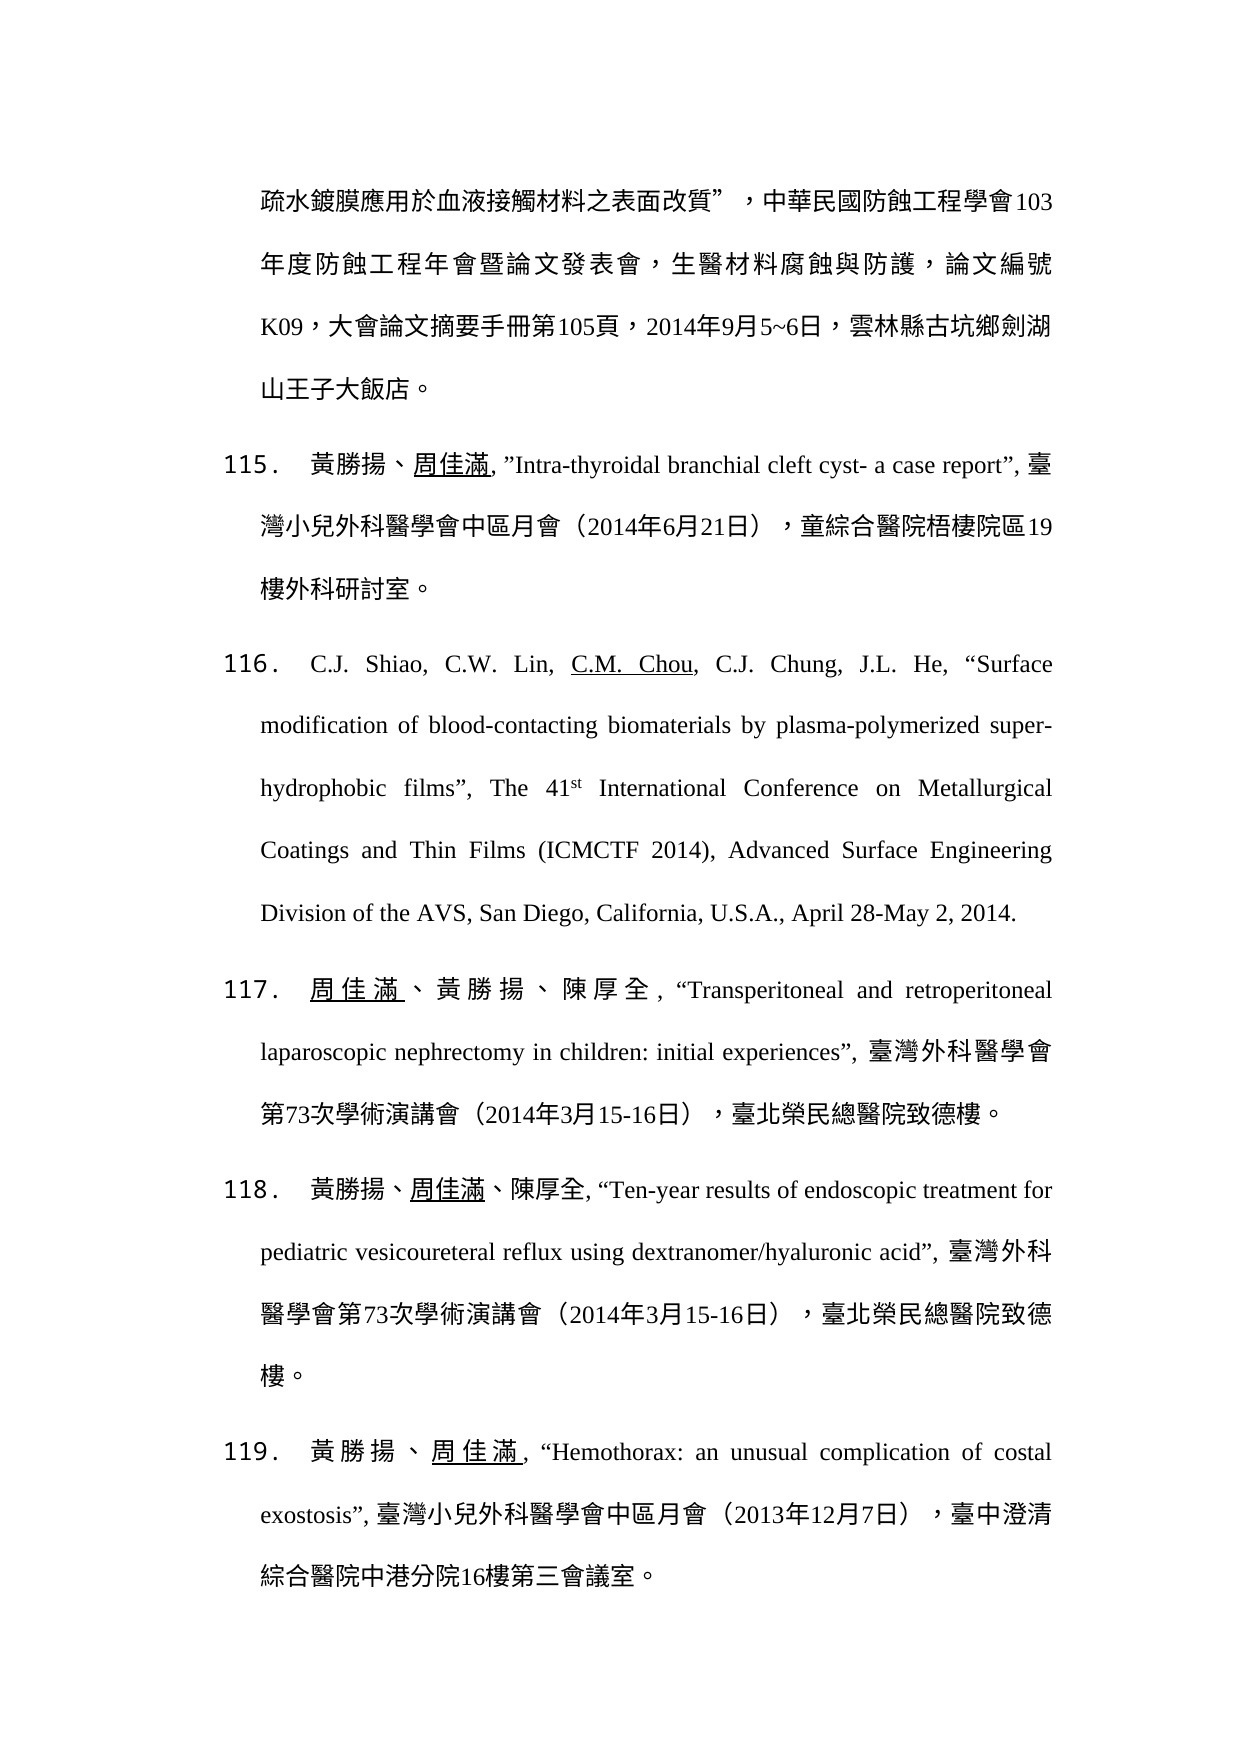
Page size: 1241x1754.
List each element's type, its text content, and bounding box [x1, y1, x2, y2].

list 黃勝揚、周佳滿, “Hemothorax: an unusual complication of costal exostosis”, 臺灣小兒外科醫學會中區月會（2013年12月7日），臺中澄清綜合醫院中港分院16樓第三會議室。 [223, 1408, 1053, 1596]
list 黃勝揚、周佳滿, ”Intra-thyroidal branchial cleft cyst- a case report”, 臺灣小兒外科醫學會中區月會（2014年6月21日），童綜合醫院梧棲院區19樓外科研討室。 [223, 421, 1053, 608]
list 黃勝揚、周佳滿、陳厚全, “Ten-year results of endoscopic treatment for pediatric vesicoureteral reflux using dextranomer/hyaluronic acid”, 臺灣外科醫學會第73次學術演講會（2014年3月15-16日），臺北榮民總醫院致德樓。 [223, 1146, 1053, 1396]
list 周佳滿、黃勝揚、陳厚全, “Transperitoneal and retroperitoneal laparoscopic nephrectomy in children: initial experiences”, 臺灣外科醫學會第73次學術演講會（2014年3月15-16日），臺北榮民總醫院致德樓。 [223, 946, 1053, 1133]
list 疏水鍍膜應用於血液接觸材料之表面改質”，中華民國防蝕工程學會103年度防蝕工程年會暨論文發表會，生醫材料腐蝕與防護，論文編號K09，大會論文摘要手冊第105頁，2014年9月5~6日，雲林縣古坑鄉劍湖山王子大飯店。 [223, 158, 1053, 408]
list C.J. Shiao, C.W. Lin, C.M. Chou, C.J. Chung, J.L. He, “Surface modification of blood-contacting biomaterials by plasma-polymerized super-hydrophobic films”, The 41st International Conference on Metallurgical Coatings and Thin Films (ICMCTF 2014), Advanced Surface Engineering Division of the AVS, San Diego, California, U.S.A., April 28-May 2, 2014. [223, 621, 1053, 933]
